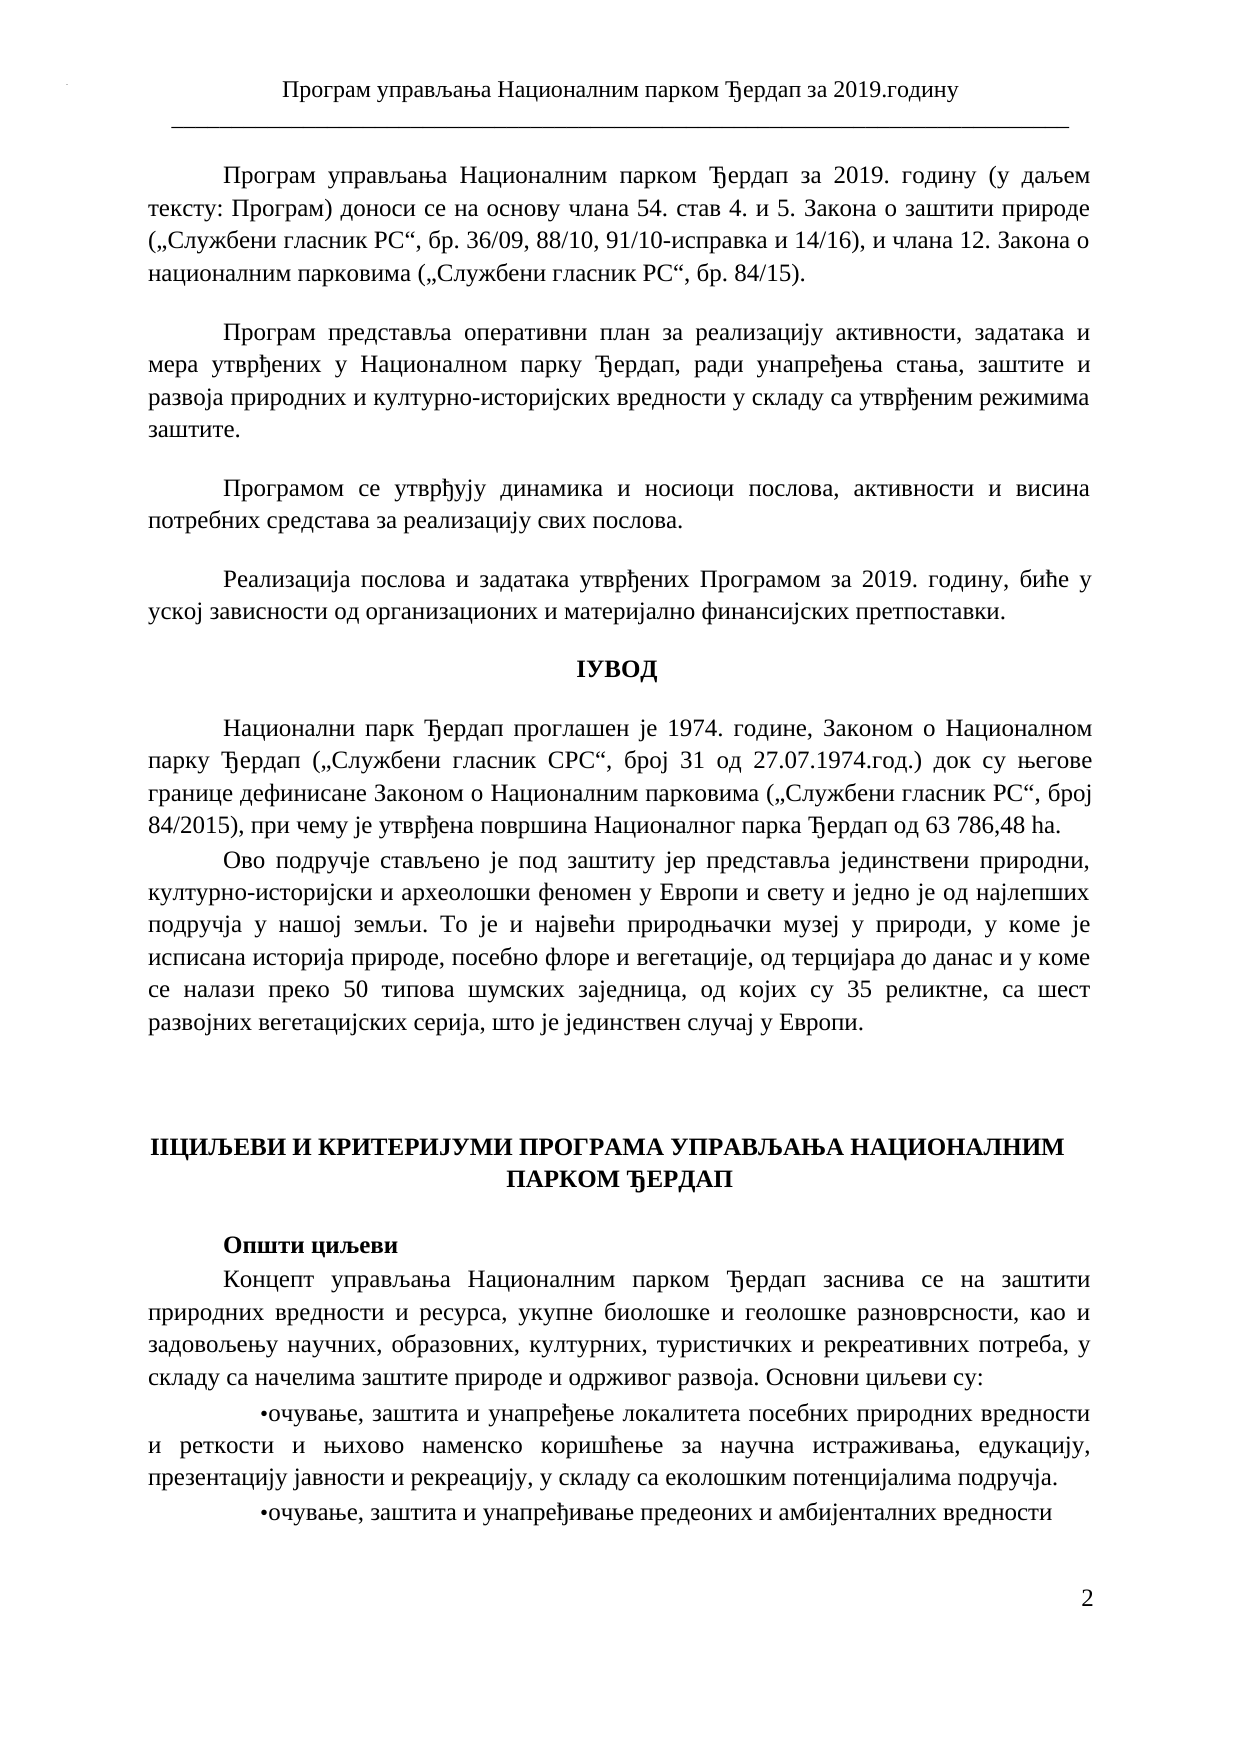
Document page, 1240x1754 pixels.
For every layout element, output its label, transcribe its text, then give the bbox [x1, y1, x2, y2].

text Програм управљања Националним парком Ђердап за 2019. годину (у даљем тексту: Програм) доноси се на основу члана 54. став 4. и 5. Закона о заштити природе („Службени гласник РС“, бр. 36/09, 88/10, 91/10-исправка и 14/16), и члана 12. Закона о националним парковима („Службени гласник РС“, бр. 84/15). [148, 160, 1091, 286]
text Програмом се утврђују динамика и носиоци послова, активности и висина потребних средстава за реализацију свих послова. [148, 473, 1091, 534]
text 2 [1081, 1583, 1093, 1611]
text Концепт управљања Националним парком Ђердап заснива се на заштити природних вредности и ресурса, укупне биолошке и геолошке разноврсности, као и задовољењу научних, образовних, културних, туристичких и рекреативних потреба, у складу са начелима заштите природе и одрживог развоја. Основни циљеви су: [148, 1264, 1091, 1390]
list УВОД [576, 654, 1093, 683]
text Програм представља оперативни план за реализацију активности, задатака и мера утврђених у Националном парку Ђердап, ради унапређења стања, заштите и развоја природних и културно-историјских вредности у складу са утврђеним режимима заштите. [148, 317, 1091, 443]
list очување, заштита и унапређивање предеоних и амбијенталних вредности [260, 1497, 1093, 1526]
text Реализација послова и задатака утврђених Програмом за 2019. годину, биће у уској зависности од организационих и материјално финансијских претпоставки. [148, 564, 1093, 625]
text Општи циљеви [223, 1230, 1093, 1259]
list очување, заштита и унапређење локалитета посебних природних вредности и реткости и њихово наменско коришћење за научна истраживања, едукацију, презентацију јавности и рекреацију, у складу са еколошким потенцијалима подручја. [148, 1398, 1091, 1491]
list ЦИЉЕВИ И КРИТЕРИЈУМИ ПРОГРАМА УПРАВЉАЊА НАЦИОНАЛНИМ ПАРКОМ ЂЕРДАП [150, 1132, 1089, 1193]
text Програм управљања Националним парком Ђердап за 2019.годину ___________________________________________________________________________ [148, 75, 1093, 131]
text Национални парк Ђердап проглашен је 1974. године, Законом о Националном парку Ђердап („Службени гласник СРС“, број 31 од 27.07.1974.год.) док су његове границе дефинисане Законом о Националним парковима („Службени гласник РС“, број 84/2015), при чему је утврђена површина Националног парка Ђердап од 63 786,48 ha. [148, 713, 1093, 839]
text Ово подручје стављено је под заштиту јер представља јединствени природни, културно-историјски и археолошки феномен у Европи и свету и једно је од најлепших подручја у нашој земљи. То је и највећи природњачки музеј у природи, у коме је исписана историја природе, посебно флоре и вегетације, од терцијара до данас и у коме се налази преко 50 типова шумских заједница, од којих су 35 реликтне, са шест развојних вегетацијских серија, што је јединствен случај у Европи. [148, 845, 1091, 1035]
